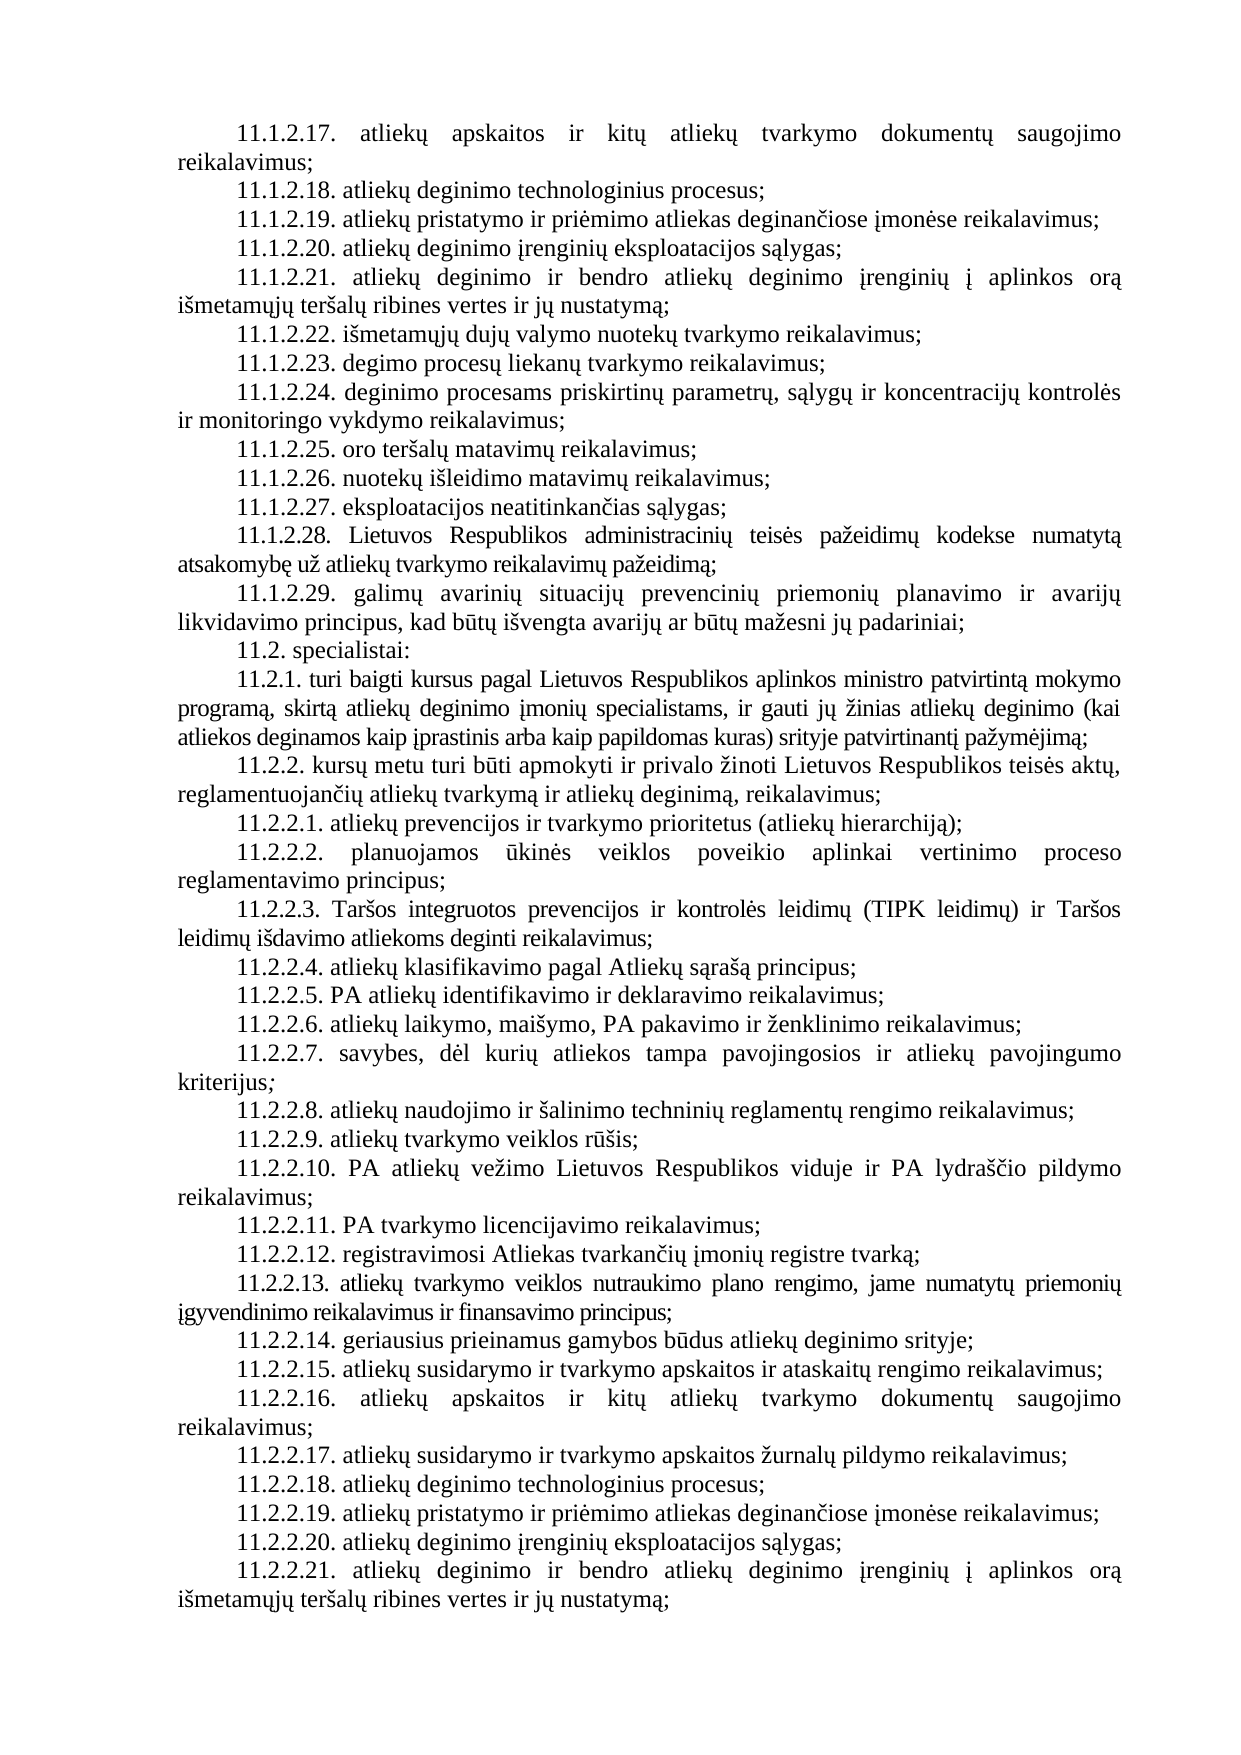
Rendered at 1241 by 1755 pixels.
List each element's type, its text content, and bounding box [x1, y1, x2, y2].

text 11.1.2.27. eksploatacijos neatitinkančias sąlygas; [177, 492, 1122, 521]
text 11.2.2.1. atliekų prevencijos ir tvarkymo prioritetus (atliekų hierarchiją); [177, 808, 1122, 837]
text 11.1.2.23. degimo procesų liekanų tvarkymo reikalavimus; [177, 348, 1122, 377]
text 11.2.2.10. PA atliekų vežimo Lietuvos Respublikos viduje ir PA lydraščio pildymo reikalavimus; [177, 1153, 1122, 1211]
text 11.2.2.20. atliekų deginimo įrenginių eksploatacijos sąlygas; [177, 1527, 1122, 1556]
text 11.2.2.12. registravimosi Atliekas tvarkančių įmonių registre tvarką; [177, 1239, 1122, 1268]
text 11.2.2.14. geriausius prieinamus gamybos būdus atliekų deginimo srityje; [177, 1326, 1122, 1354]
text 11.2.2.2. planuojamos ūkinės veiklos poveikio aplinkai vertinimo proceso reglamentavimo principus; [177, 837, 1122, 894]
text 11.1.2.24. deginimo procesams priskirtinų parametrų, sąlygų ir koncentracijų kontrolės ir monitoringo vykdymo reikalavimus; [177, 377, 1122, 434]
text 11.2.2.18. atliekų deginimo technologinius procesus; [177, 1469, 1122, 1498]
text 11.1.2.26. nuotekų išleidimo matavimų reikalavimus; [177, 463, 1122, 492]
text 11.1.2.28. Lietuvos Respublikos administracinių teisės pažeidimų kodekse numatytą atsakomybę už atliekų tvarkymo reikalavimų pažeidimą; [177, 521, 1122, 578]
text 11.2.2.11. PA tvarkymo licencijavimo reikalavimus; [177, 1211, 1122, 1239]
text 11.2.2.5. PA atliekų identifikavimo ir deklaravimo reikalavimus; [177, 981, 1122, 1009]
text 11.2.2.9. atliekų tvarkymo veiklos rūšis; [177, 1124, 1122, 1153]
text 11.2.2.3. Taršos integruotos prevencijos ir kontrolės leidimų (TIPK leidimų) ir Taršos leidimų išdavimo atliekoms deginti reikalavimus; [177, 894, 1122, 952]
text 11.2.2.13. atliekų tvarkymo veiklos nutraukimo plano rengimo, jame numatytų priemonių įgyvendinimo reikalavimus ir finansavimo principus; [177, 1268, 1122, 1326]
text 11.2.2.17. atliekų susidarymo ir tvarkymo apskaitos žurnalų pildymo reikalavimus; [177, 1441, 1122, 1469]
text 11.1.2.18. atliekų deginimo technologinius procesus; [177, 176, 1122, 204]
text 11.2. specialistai: [177, 636, 1122, 664]
text 11.2.2.19. atliekų pristatymo ir priėmimo atliekas deginančiose įmonėse reikalavimus; [177, 1498, 1122, 1527]
text 11.1.2.25. oro teršalų matavimų reikalavimus; [177, 434, 1122, 463]
text 11.2.2.16. atliekų apskaitos ir kitų atliekų tvarkymo dokumentų saugojimo reikalavimus; [177, 1383, 1122, 1441]
text 11.2.2.21. atliekų deginimo ir bendro atliekų deginimo įrenginių į aplinkos orą išmetamųjų teršalų ribines vertes ir jų nustatymą; [177, 1556, 1122, 1613]
text 11.1.2.21. atliekų deginimo ir bendro atliekų deginimo įrenginių į aplinkos orą išmetamųjų teršalų ribines vertes ir jų nustatymą; [177, 262, 1122, 319]
text 11.1.2.20. atliekų deginimo įrenginių eksploatacijos sąlygas; [177, 233, 1122, 262]
text 11.2.2.7. savybes, dėl kurių atliekos tampa pavojingosios ir atliekų pavojingumo kriterijus; [177, 1038, 1122, 1096]
text 11.1.2.17. atliekų apskaitos ir kitų atliekų tvarkymo dokumentų saugojimo reikalavimus; [177, 118, 1122, 176]
text 11.1.2.19. atliekų pristatymo ir priėmimo atliekas deginančiose įmonėse reikalavimus; [177, 204, 1122, 233]
text 11.2.2.6. atliekų laikymo, maišymo, PA pakavimo ir ženklinimo reikalavimus; [177, 1009, 1122, 1038]
text 11.2.2.8. atliekų naudojimo ir šalinimo techninių reglamentų rengimo reikalavimus; [177, 1096, 1122, 1124]
text 11.1.2.22. išmetamųjų dujų valymo nuotekų tvarkymo reikalavimus; [177, 319, 1122, 348]
text 11.1.2.29. galimų avarinių situacijų prevencinių priemonių planavimo ir avarijų likvidavimo principus, kad būtų išvengta avarijų ar būtų mažesni jų padariniai; [177, 578, 1122, 636]
text 11.2.2.4. atliekų klasifikavimo pagal Atliekų sąrašą principus; [177, 952, 1122, 981]
text 11.2.1. turi baigti kursus pagal Lietuvos Respublikos aplinkos ministro patvirtintą mokymo programą, skirtą atliekų deginimo įmonių specialistams, ir gauti jų žinias atliekų deginimo (kai atliekos deginamos kaip įprastinis arba kaip papildomas kuras) srityje patvirtinantį pažymėjimą; [177, 664, 1122, 751]
text 11.2.2. kursų metu turi būti apmokyti ir privalo žinoti Lietuvos Respublikos teisės aktų, reglamentuojančių atliekų tvarkymą ir atliekų deginimą, reikalavimus; [177, 751, 1122, 808]
text 11.2.2.15. atliekų susidarymo ir tvarkymo apskaitos ir ataskaitų rengimo reikalavimus; [177, 1354, 1122, 1383]
